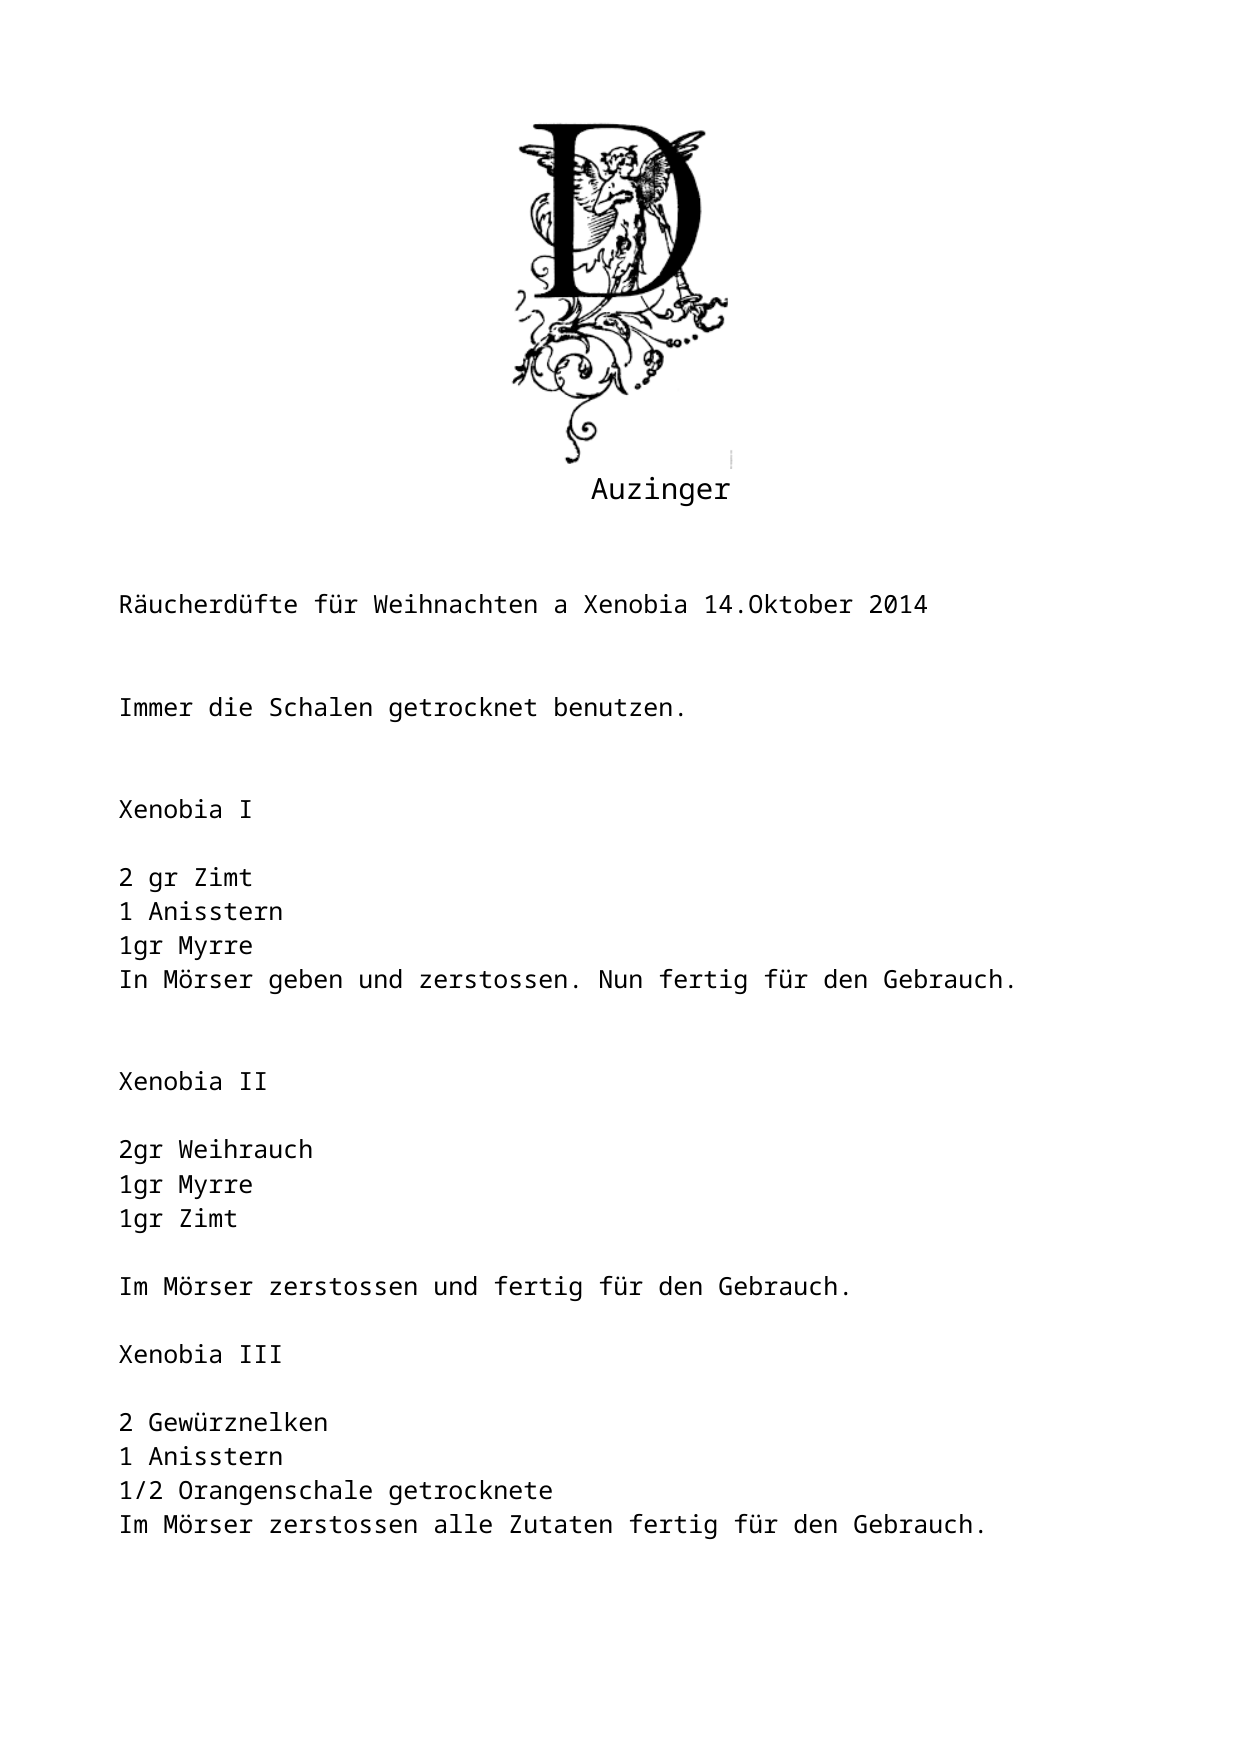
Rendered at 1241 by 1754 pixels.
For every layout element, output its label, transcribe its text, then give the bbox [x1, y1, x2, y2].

text 2gr Weihrauch [118, 1132, 1122, 1166]
text Xenobia I [118, 792, 1122, 826]
text 2 Gewürznelken [118, 1405, 1122, 1439]
text 1gr Myrre [118, 928, 1122, 962]
text In Mörser geben und zerstossen. Nun fertig für den Gebrauch. [118, 962, 1122, 996]
text Auzinger [118, 118, 1122, 508]
text 1 Anisstern [118, 894, 1122, 928]
text Räucherdüfte für Weihnachten a Xenobia 14.Oktober 2014 [118, 587, 1122, 621]
text 1gr Zimt [118, 1200, 1122, 1234]
text Im Mörser zerstossen und fertig für den Gebrauch. [118, 1268, 1122, 1302]
text Xenobia II [118, 1064, 1122, 1098]
text 1gr Myrre [118, 1166, 1122, 1200]
text Im Mörser zerstossen alle Zutaten fertig für den Gebrauch. [118, 1507, 1122, 1541]
text 2 gr Zimt [118, 860, 1122, 894]
text Immer die Schalen getrocknet benutzen. [118, 689, 1122, 723]
text 1 Anisstern [118, 1439, 1122, 1473]
text Xenobia III [118, 1337, 1122, 1371]
text 1/2 Orangenschale getrocknete [118, 1473, 1122, 1507]
picture [507, 118, 733, 469]
